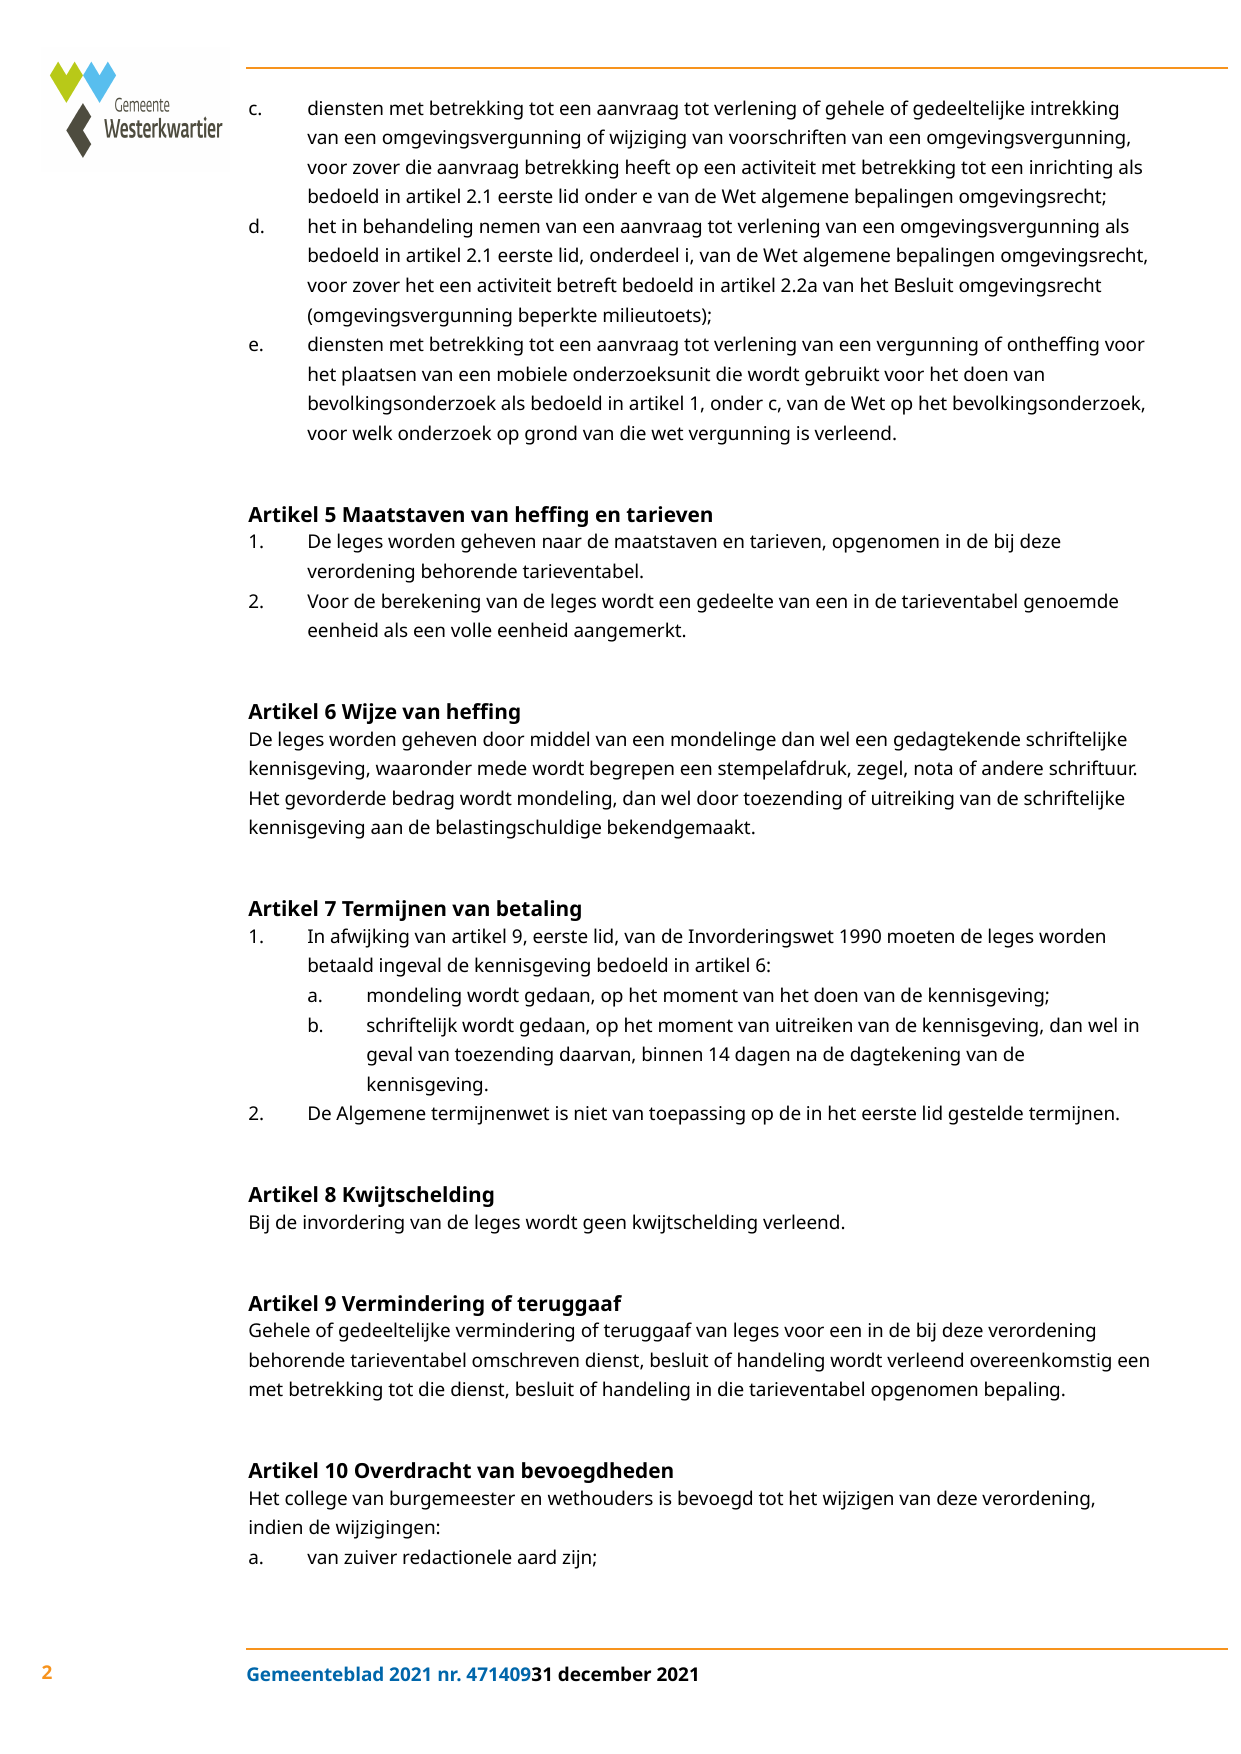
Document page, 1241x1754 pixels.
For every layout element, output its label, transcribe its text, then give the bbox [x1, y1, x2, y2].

text Artikel 5 Maatstaven van heffing en tarieven [248, 500, 1152, 529]
text Artikel 8 Kwijtschelding [248, 1181, 1152, 1209]
text Artikel 6 Wijze van heffing [248, 697, 1152, 726]
text Het college van burgemeester en wethouders is bevoegd tot het wijzigen van deze verordening, indien de wijzigingen: [248, 1485, 1152, 1540]
text De leges worden geheven door middel van een mondelinge dan wel een gedagtekende schriftelijke kennisgeving, waaronder mede wordt begrepen een stempelafdruk, zegel, nota of andere schriftuur. Het gevorderde bedrag wordt mondeling, dan wel door toezending of uitreiking van de schriftelijke kennisgeving aan de belastingschuldige bekendgemaakt. [248, 726, 1152, 840]
text Gehele of gedeeltelijke vermindering of teruggaaf van leges voor een in de bij deze verordening behorende tarieventabel omschreven dienst, besluit of handeling wordt verleend overeenkomstig een met betrekking tot die dienst, besluit of handeling in die tarieventabel opgenomen bepaling. [248, 1317, 1152, 1402]
text Artikel 10 Overdracht van bevoegdheden [248, 1457, 1152, 1485]
picture [41, 47, 231, 172]
list De leges worden geheven naar de maatstaven en tarieven, opgenomen in de bij deze verordening behorende tarieventabel. [248, 529, 1152, 584]
list het in behandeling nemen van een aanvraag tot verlening van een omgevingsvergunning als bedoeld in artikel 2.1 eerste lid, onderdeel i, van de Wet algemene bepalingen omgevingsrecht, voor zover het een activiteit betreft bedoeld in artikel 2.2a van het Besluit omgevingsrecht (omgevingsvergunning beperkte milieutoets); [248, 213, 1152, 328]
list diensten met betrekking tot een aanvraag tot verlening of gehele of gedeeltelijke intrekking van een omgevingsvergunning of wijziging van voorschriften van een omgevingsvergunning, voor zover die aanvraag betrekking heeft op een activiteit met betrekking tot een inrichting als bedoeld in artikel 2.1 eerste lid onder e van de Wet algemene bepalingen omgevingsrecht; [248, 95, 1152, 209]
list De Algemene termijnenwet is niet van toepassing op de in het eerste lid gestelde termijnen. [248, 1101, 1152, 1126]
list diensten met betrekking tot een aanvraag tot verlening van een vergunning of ontheffing voor het plaatsen van een mobiele onderzoeksunit die wordt gebruikt voor het doen van bevolkingsonderzoek als bedoeld in artikel 1, onder c, van de Wet op het bevolkingsonderzoek, voor welk onderzoek op grond van die wet vergunning is verleend. [248, 331, 1152, 446]
list schriftelijk wordt gedaan, op het moment van uitreiken van de kennisgeving, dan wel in geval van toezending daarvan, binnen 14 dagen na de dagtekening van de kennisgeving. [307, 1012, 1152, 1097]
text Artikel 7 Termijnen van betaling [248, 894, 1152, 923]
list van zuiver redactionele aard zijn; [248, 1544, 1152, 1570]
text Artikel 9 Vermindering of teruggaaf [248, 1289, 1152, 1317]
list Voor de berekening van de leges wordt een gedeelte van een in de tarieventabel genoemde eenheid als een volle eenheid aangemerkt. [248, 588, 1152, 643]
list In afwijking van artikel 9, eerste lid, van de Invorderingswet 1990 moeten de leges worden betaald ingeval de kennisgeving bedoeld in artikel 6: [248, 923, 1152, 978]
text Bij de invordering van de leges wordt geen kwijtschelding verleend. [248, 1209, 1152, 1235]
list mondeling wordt gedaan, op het moment van het doen van de kennisgeving; [307, 982, 1152, 1008]
